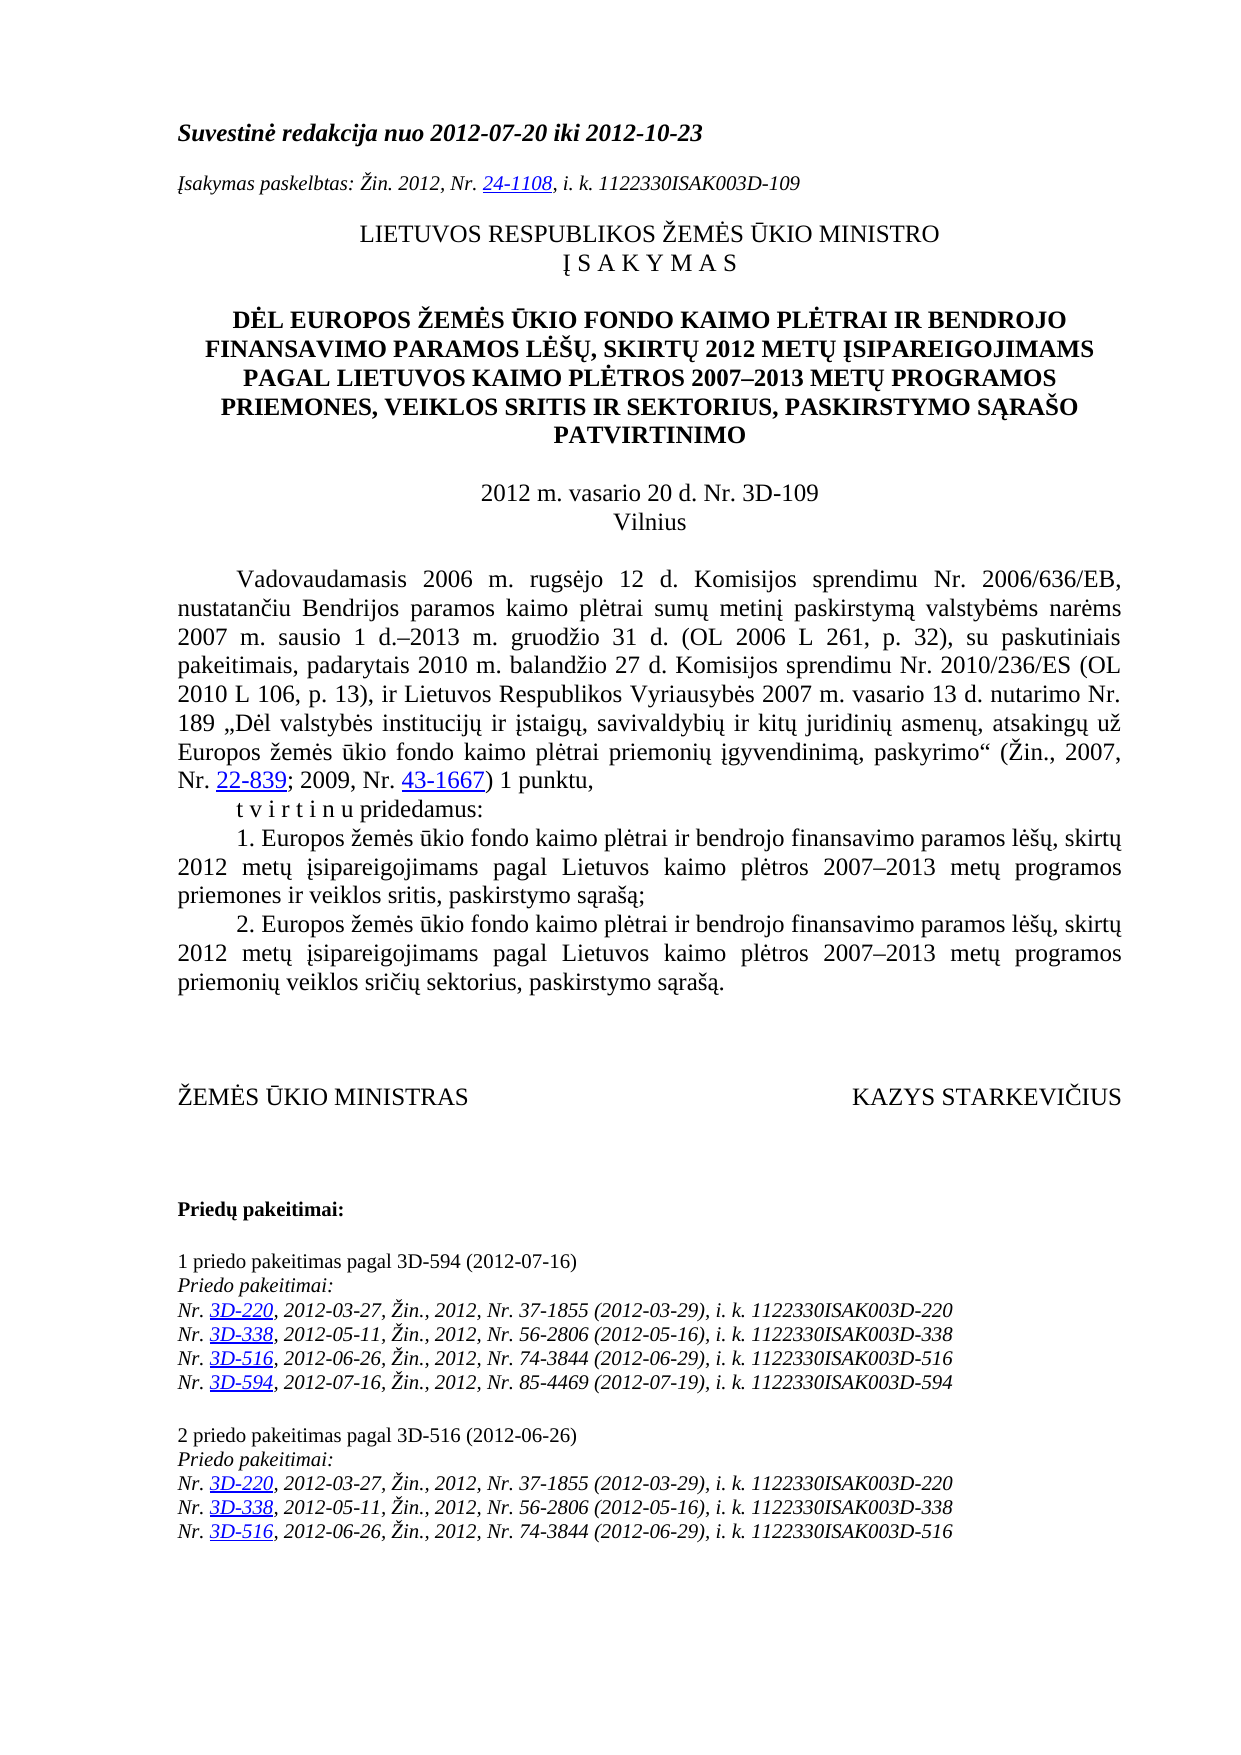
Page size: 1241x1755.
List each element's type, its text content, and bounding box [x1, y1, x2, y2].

text Nr. 3D-220, 2012-03-27, Žin., 2012, Nr. 37-1855 (2012-03-29), i. k. 1122330ISAK003D-220 [177, 1471, 1122, 1495]
text Įsakymas paskelbtas: Žin. 2012, Nr. 24-1108, i. k. 1122330ISAK003D-109 [177, 171, 1122, 195]
text Žemės ūkio ministras Kazys Starkevičius [177, 1082, 1122, 1110]
text Nr. 3D-516, 2012-06-26, Žin., 2012, Nr. 74-3844 (2012-06-29), i. k. 1122330ISAK003D-516 [177, 1346, 1122, 1370]
text Vilnius [177, 507, 1122, 535]
text Nr. 3D-338, 2012-05-11, Žin., 2012, Nr. 56-2806 (2012-05-16), i. k. 1122330ISAK003D-338 [177, 1495, 1122, 1519]
text Vadovaudamasis 2006 m. rugsėjo 12 d. Komisijos sprendimu Nr. 2006/636/EB, nustatančiu Bendrijos paramos kaimo plėtrai sumų metinį paskirstymą valstybėms narėms 2007 m. sausio 1 d.–2013 m. gruodžio 31 d. (OL 2006 L 261, p. 32), su paskutiniais pakeitimais, padarytais 2010 m. balandžio 27 d. Komisijos sprendimu Nr. 2010/236/ES (OL 2010 L 106, p. 13), ir Lietuvos Respublikos Vyriausybės 2007 m. vasario 13 d. nutarimo Nr. 189 „Dėl valstybės institucijų ir įstaigų, savivaldybių ir kitų juridinių asmenų, atsakingų už Europos žemės ūkio fondo kaimo plėtrai priemonių įgyvendinimą, paskyrimo“ (Žin., 2007, Nr. 22-839; 2009, Nr. 43-1667) 1 punktu, [177, 564, 1122, 794]
text t v i r t i n u pridedamus: [177, 794, 1122, 823]
text 2012 m. vasario 20 d. Nr. 3D-109 [177, 478, 1122, 507]
text Nr. 3D-338, 2012-05-11, Žin., 2012, Nr. 56-2806 (2012-05-16), i. k. 1122330ISAK003D-338 [177, 1322, 1122, 1346]
text Nr. 3D-220, 2012-03-27, Žin., 2012, Nr. 37-1855 (2012-03-29), i. k. 1122330ISAK003D-220 [177, 1297, 1122, 1322]
text Priedų pakeitimai: [177, 1197, 1122, 1221]
text Nr. 3D-594, 2012-07-16, Žin., 2012, Nr. 85-4469 (2012-07-19), i. k. 1122330ISAK003D-594 [177, 1370, 1122, 1394]
text DĖL EUROPOS ŽEMĖS ŪKIO FONDO KAIMO PLĖTRAI IR BENDROJO FINANSAVIMO PARAMOS LĖŠŲ, SKIRTŲ 2012 METŲ ĮSIPAREIGOJIMAMS PAGAL LIETUVOS KAIMO PLĖTROS 2007–2013 METŲ PROGRAMOS PRIEMONES, VEIKLOS SRITIS IR SEKTORIUS, PASKIRSTYMO sąrašo PAtvirtinimo [177, 305, 1122, 449]
text 2 priedo pakeitimas pagal 3D-516 (2012-06-26) [177, 1422, 1122, 1447]
text 2. Europos žemės ūkio fondo kaimo plėtrai ir bendrojo finansavimo paramos lėšų, skirtų 2012 metų įsipareigojimams pagal Lietuvos kaimo plėtros 2007–2013 metų programos priemonių veiklos sričių sektorius, paskirstymo sąrašą. [177, 909, 1122, 995]
text Nr. 3D-516, 2012-06-26, Žin., 2012, Nr. 74-3844 (2012-06-29), i. k. 1122330ISAK003D-516 [177, 1519, 1122, 1543]
text Priedo pakeitimai: [177, 1273, 1122, 1297]
text Į S A K Y M A S [177, 248, 1122, 277]
text Suvestinė redakcija nuo 2012-07-20 iki 2012-10-23 [177, 118, 1122, 147]
text 1. Europos žemės ūkio fondo kaimo plėtrai ir bendrojo finansavimo paramos lėšų, skirtų 2012 metų įsipareigojimams pagal Lietuvos kaimo plėtros 2007–2013 metų programos priemones ir veiklos sritis, paskirstymo sąrašą; [177, 823, 1122, 909]
text Priedo pakeitimai: [177, 1447, 1122, 1471]
text 1 priedo pakeitimas pagal 3D-594 (2012-07-16) [177, 1249, 1122, 1273]
text LIETUVOS RESPUBLIKOS ŽEMĖS ŪKIO MINISTRO [177, 219, 1122, 248]
